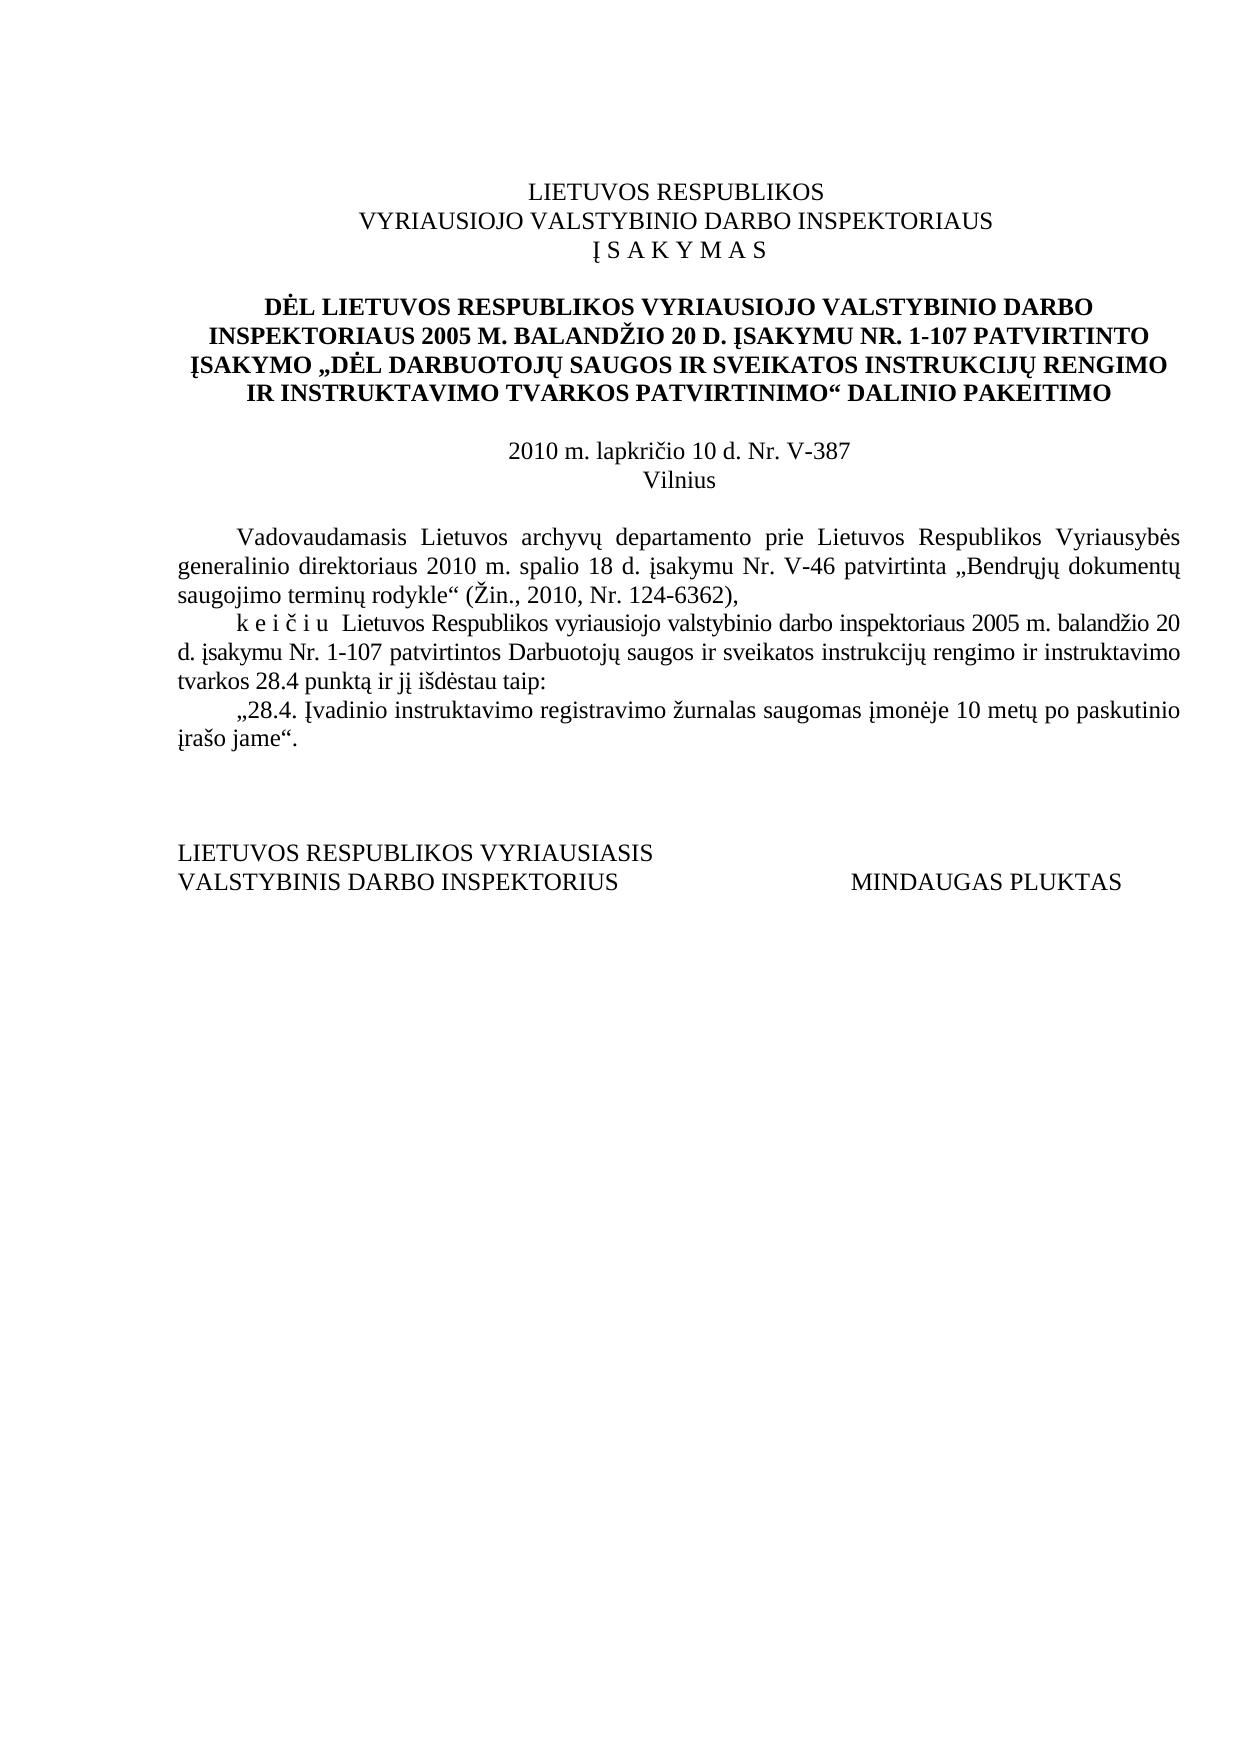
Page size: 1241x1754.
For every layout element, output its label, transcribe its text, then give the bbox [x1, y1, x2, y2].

text Lietuvos Respublikos vyriausiasis [177, 838, 1181, 867]
text Vilnius [177, 465, 1181, 493]
text Vadovaudamasis Lietuvos archyvų departamento prie Lietuvos Respublikos Vyriausybės generalinio direktoriaus 2010 m. spalio 18 d. įsakymu Nr. V-46 patvirtinta „Bendrųjų dokumentų saugojimo terminų rodykle“ (Žin., 2010, Nr. 124-6362), [177, 522, 1181, 608]
text DĖL LIETUVOS RESPUBLIKOS VYRIAUSIOJO VALSTYBINIO DARBO INSPEKTORIAUS 2005 M. BALANDŽIO 20 D. ĮSAKYMU NR. 1-107 PATVIRTINTO ĮSAKYMO „DĖL DARBUOTOJŲ SAUGOS IR SVEIKATOS INSTRUKCIJŲ RENGIMO IR INSTRUKTAVIMO TVARKOS PATVIRTINIMO“ DALINIO PAKEITIMO [177, 292, 1181, 407]
text ĮSAKYMAS [177, 235, 1181, 263]
text „28.4. Įvadinio instruktavimo registravimo žurnalas saugomas įmonėje 10 metų po paskutinio įrašo jame“. [177, 695, 1181, 752]
text valstybinis darbo inspektorius Mindaugas Pluktas [177, 867, 1181, 896]
text keičiu Lietuvos Respublikos vyriausiojo valstybinio darbo inspektoriaus 2005 m. balandžio 20 d. įsakymu Nr. 1-107 patvirtintos Darbuotojų saugos ir sveikatos instrukcijų rengimo ir instruktavimo tvarkos 28.4 punktą ir jį išdėstau taip: [177, 608, 1181, 695]
text LIETUVOS RESPUBLIKOS [177, 177, 1181, 206]
text VYRIAUSIOJO VALSTYBINIO DARBO INSPEKTORIAUS [177, 206, 1181, 235]
text 2010 m. lapkričio 10 d. Nr. V-387 [177, 436, 1181, 465]
